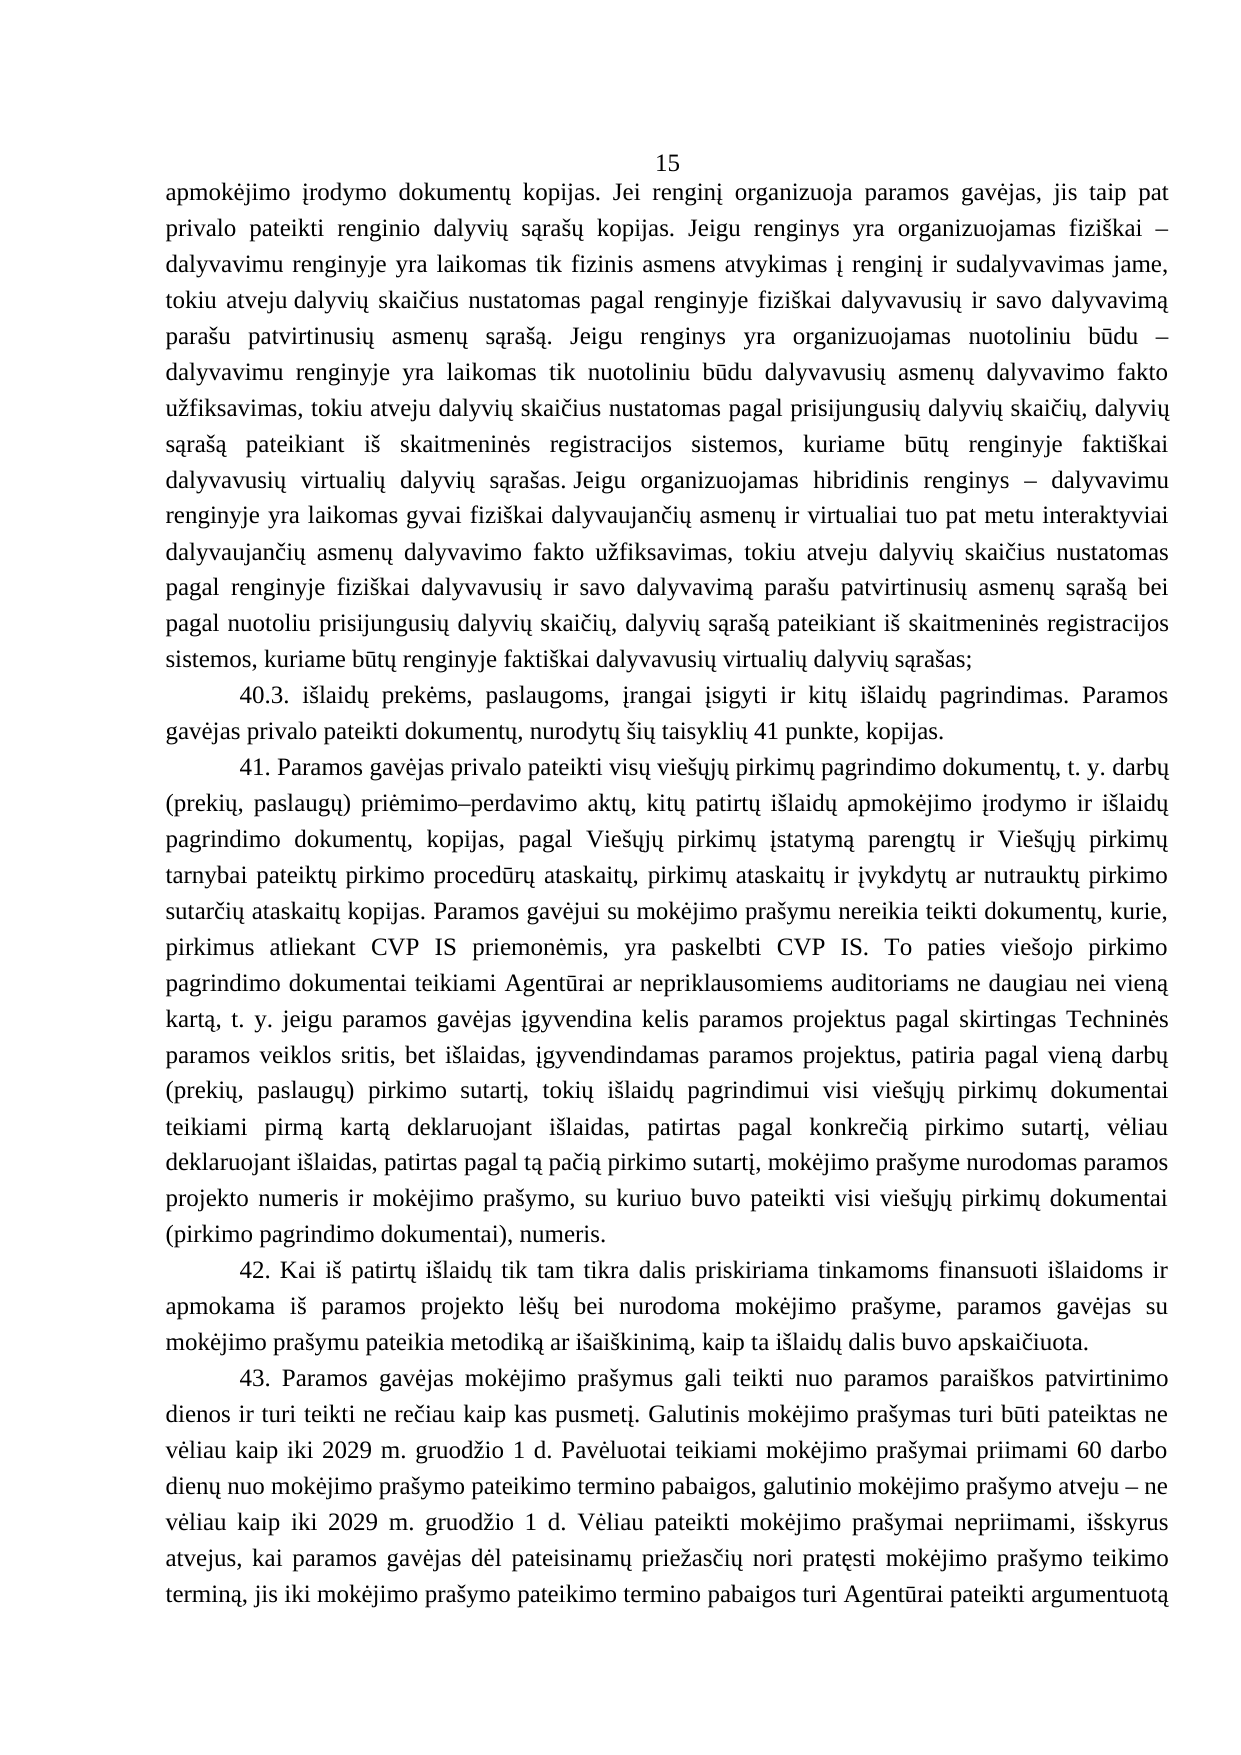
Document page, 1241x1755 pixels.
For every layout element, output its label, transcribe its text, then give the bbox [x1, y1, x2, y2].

text 40.3. išlaidų prekėms, paslaugoms, įrangai įsigyti ir kitų išlaidų pagrindimas. Paramos gavėjas privalo pateikti dokumentų, nurodytų šių taisyklių 41 punkte, kopijas. [165, 680, 1169, 745]
text apmokėjimo įrodymo dokumentų kopijas. Jei renginį organizuoja paramos gavėjas, jis taip pat privalo pateikti renginio dalyvių sąrašų kopijas. Jeigu renginys yra organizuojamas fiziškai – dalyvavimu renginyje yra laikomas tik fizinis asmens atvykimas į renginį ir sudalyvavimas jame, tokiu atveju dalyvių skaičius nustatomas pagal renginyje fiziškai dalyvavusių ir savo dalyvavimą parašu patvirtinusių asmenų sąrašą. Jeigu renginys yra organizuojamas nuotoliniu būdu – dalyvavimu renginyje yra laikomas tik nuotoliniu būdu dalyvavusių asmenų dalyvavimo fakto užfiksavimas, tokiu atveju dalyvių skaičius nustatomas pagal prisijungusių dalyvių skaičių, dalyvių sąrašą pateikiant iš skaitmeninės registracijos sistemos, kuriame būtų renginyje faktiškai dalyvavusių virtualių dalyvių sąrašas. Jeigu organizuojamas hibridinis renginys – dalyvavimu renginyje yra laikomas gyvai fiziškai dalyvaujančių asmenų ir virtualiai tuo pat metu interaktyviai dalyvaujančių asmenų dalyvavimo fakto užfiksavimas, tokiu atveju dalyvių skaičius nustatomas pagal renginyje fiziškai dalyvavusių ir savo dalyvavimą parašu patvirtinusių asmenų sąrašą bei pagal nuotoliu prisijungusių dalyvių skaičių, dalyvių sąrašą pateikiant iš skaitmeninės registracijos sistemos, kuriame būtų renginyje faktiškai dalyvavusių virtualių dalyvių sąrašas; [165, 177, 1169, 673]
text 43. Paramos gavėjas mokėjimo prašymus gali teikti nuo paramos paraiškos patvirtinimo dienos ir turi teikti ne rečiau kaip kas pusmetį. Galutinis mokėjimo prašymas turi būti pateiktas ne vėliau kaip iki 2029 m. gruodžio 1 d. Pavėluotai teikiami mokėjimo prašymai priimami 60 darbo dienų nuo mokėjimo prašymo pateikimo termino pabaigos, galutinio mokėjimo prašymo atveju – ne vėliau kaip iki 2029 m. gruodžio 1 d. Vėliau pateikti mokėjimo prašymai nepriimami, išskyrus atvejus, kai paramos gavėjas dėl pateisinamų priežasčių nori pratęsti mokėjimo prašymo teikimo terminą, jis iki mokėjimo prašymo pateikimo termino pabaigos turi Agentūrai pateikti argumentuotą [165, 1363, 1169, 1607]
text 41. Paramos gavėjas privalo pateikti visų viešųjų pirkimų pagrindimo dokumentų, t. y. darbų (prekių, paslaugų) priėmimo–perdavimo aktų, kitų patirtų išlaidų apmokėjimo įrodymo ir išlaidų pagrindimo dokumentų, kopijas, pagal Viešųjų pirkimų įstatymą parengtų ir Viešųjų pirkimų tarnybai pateiktų pirkimo procedūrų ataskaitų, pirkimų ataskaitų ir įvykdytų ar nutrauktų pirkimo sutarčių ataskaitų kopijas. Paramos gavėjui su mokėjimo prašymu nereikia teikti dokumentų, kurie, pirkimus atliekant CVP IS priemonėmis, yra paskelbti CVP IS. To paties viešojo pirkimo pagrindimo dokumentai teikiami Agentūrai ar nepriklausomiems auditoriams ne daugiau nei vieną kartą, t. y. jeigu paramos gavėjas įgyvendina kelis paramos projektus pagal skirtingas Techninės paramos veiklos sritis, bet išlaidas, įgyvendindamas paramos projektus, patiria pagal vieną darbų (prekių, paslaugų) pirkimo sutartį, tokių išlaidų pagrindimui visi viešųjų pirkimų dokumentai teikiami pirmą kartą deklaruojant išlaidas, patirtas pagal konkrečią pirkimo sutartį, vėliau deklaruojant išlaidas, patirtas pagal tą pačią pirkimo sutartį, mokėjimo prašyme nurodomas paramos projekto numeris ir mokėjimo prašymo, su kuriuo buvo pateikti visi viešųjų pirkimų dokumentai (pirkimo pagrindimo dokumentai), numeris. [165, 752, 1169, 1248]
text 42. Kai iš patirtų išlaidų tik tam tikra dalis priskiriama tinkamoms finansuoti išlaidoms ir apmokama iš paramos projekto lėšų bei nurodoma mokėjimo prašyme, paramos gavėjas su mokėjimo prašymu pateikia metodiką ar išaiškinimą, kaip ta išlaidų dalis buvo apskaičiuota. [165, 1255, 1169, 1356]
